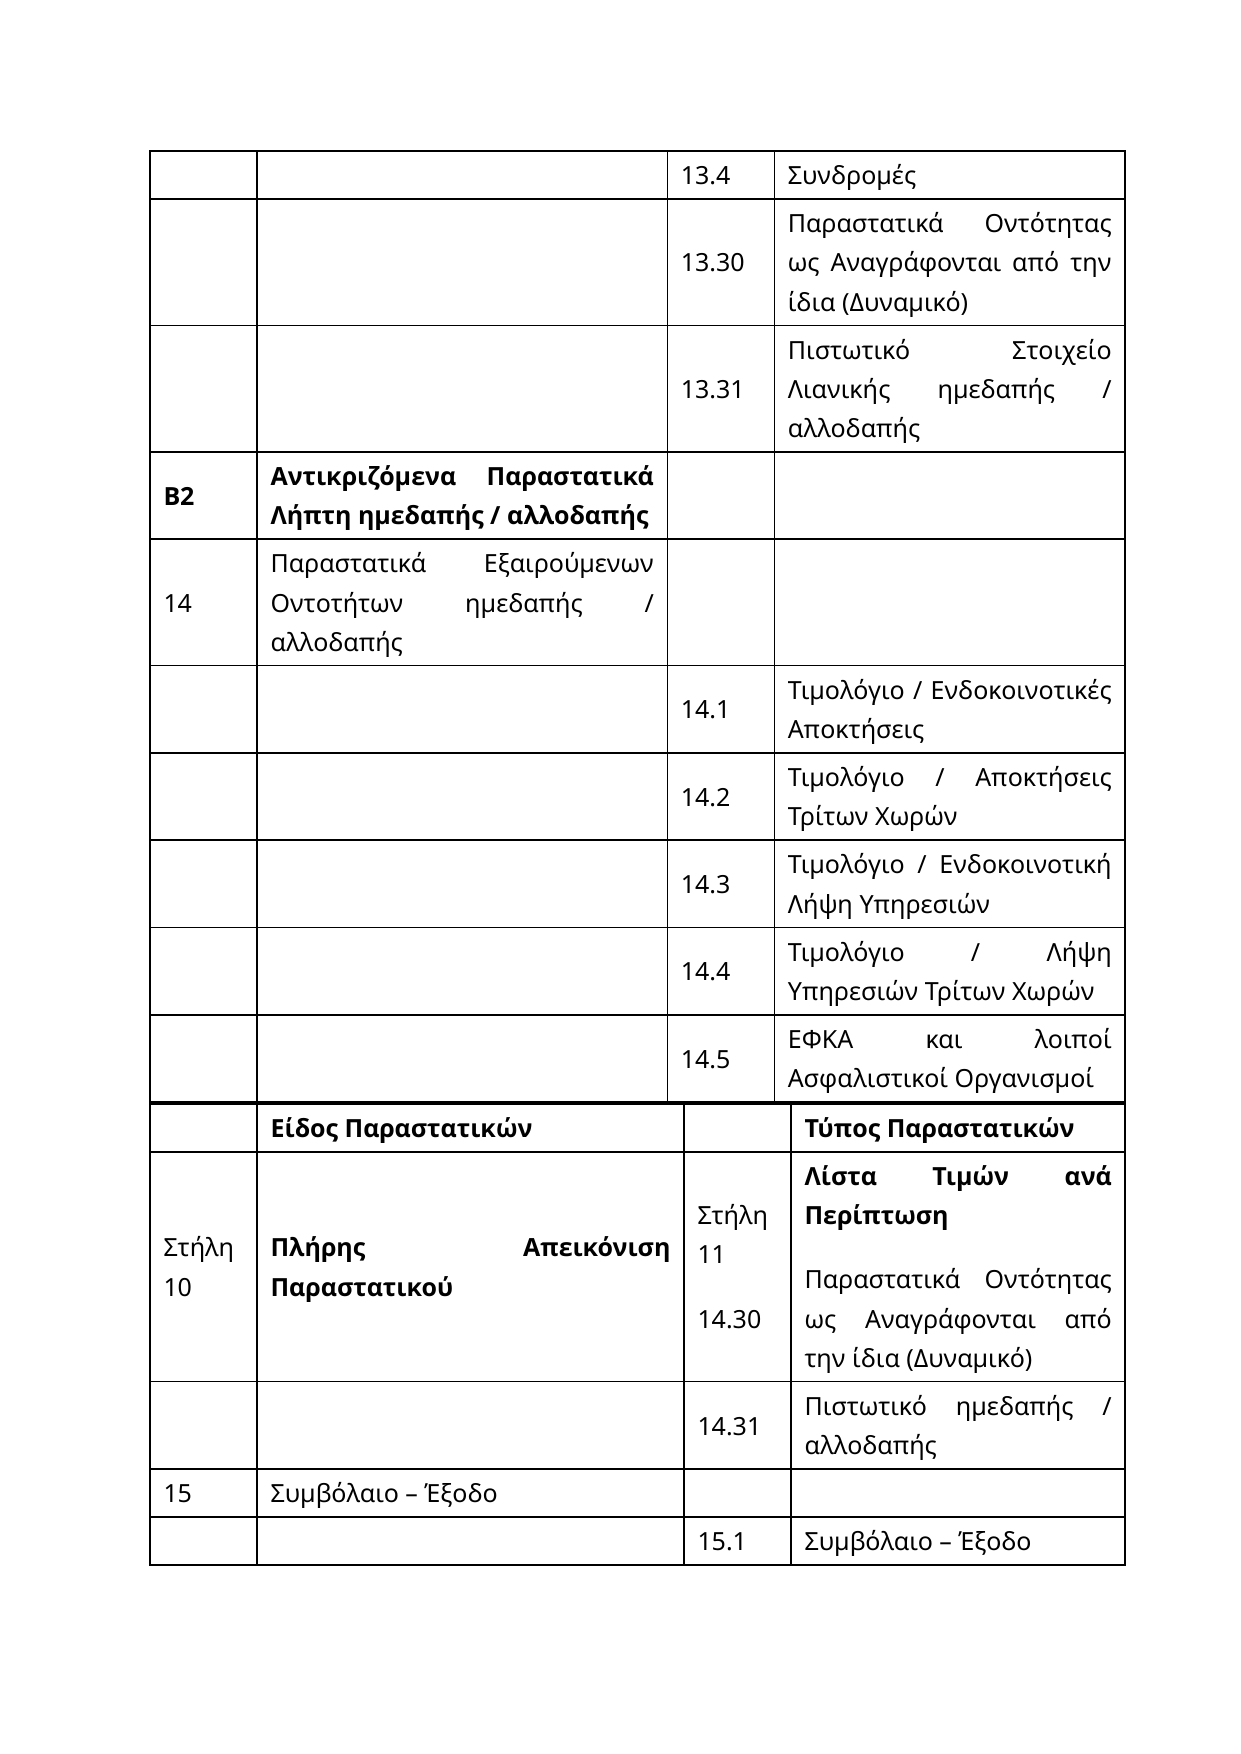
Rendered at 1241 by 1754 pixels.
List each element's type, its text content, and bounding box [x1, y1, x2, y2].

table_header Είδος Παραστατικών [258, 1105, 683, 1151]
table_cell Λίστα Τιμών ανά Περίπτωση Παραστατικά Οντότητας ως Αναγράφονται από την ίδια (Δυναμικό) [792, 1153, 1124, 1381]
table_cell [151, 1518, 256, 1564]
table_cell [151, 841, 256, 927]
table_cell Πιστωτικό ημεδαπής / αλλοδαπής [792, 1382, 1124, 1468]
table_header Τύπος Παραστατικών [792, 1105, 1124, 1151]
table_cell [258, 1016, 667, 1101]
table_header [685, 1105, 790, 1151]
table_cell [258, 1382, 683, 1468]
table_cell [258, 841, 667, 927]
table_cell 13.4 [668, 152, 774, 198]
table_cell 15.1 [685, 1518, 790, 1564]
table_cell Τιμολόγιο / Λήψη Υπηρεσιών Τρίτων Χωρών [775, 928, 1124, 1014]
table_cell [151, 200, 256, 324]
table_cell [258, 928, 667, 1014]
table_cell 14.31 [685, 1382, 790, 1468]
table_cell Παραστατικά Οντότητας ως Αναγράφονται από την ίδια (Δυναμικό) [775, 200, 1124, 324]
table_cell Τιμολόγιο / Ενδοκοινοτική Λήψη Υπηρεσιών [775, 841, 1124, 927]
table_cell [792, 1470, 1124, 1516]
table_cell [258, 326, 667, 451]
table_cell Συμβόλαιο – Έξοδο [792, 1518, 1124, 1564]
table_cell [258, 666, 667, 752]
table_cell Συμβόλαιο – Έξοδο [258, 1470, 683, 1516]
table_cell 13.31 [668, 326, 774, 451]
table_cell [775, 453, 1124, 538]
table_cell Στήλη 10 [151, 1153, 256, 1381]
table_cell Τιμολόγιο / Ενδοκοινοτικές Αποκτήσεις [775, 666, 1124, 752]
table_cell [258, 754, 667, 839]
table_cell 14 [151, 540, 256, 665]
table_cell 13.30 [668, 200, 774, 324]
table_cell 14.2 [668, 754, 774, 839]
table_cell 14.4 [668, 928, 774, 1014]
table_cell Συνδρομές [775, 152, 1124, 198]
table_cell [258, 200, 667, 324]
table_cell ΕΦΚΑ και λοιποί Ασφαλιστικοί Οργανισμοί [775, 1016, 1124, 1101]
table_cell Πιστωτικό Στοιχείο Λιανικής ημεδαπής / αλλοδαπής [775, 326, 1124, 451]
table_cell 14.1 [668, 666, 774, 752]
table_cell Τιμολόγιο / Αποκτήσεις Τρίτων Χωρών [775, 754, 1124, 839]
table_cell [151, 152, 256, 198]
table_cell Αντικριζόμενα Παραστατικά Λήπτη ημεδαπής / αλλοδαπής [258, 453, 667, 538]
table_cell [685, 1470, 790, 1516]
table_cell 14.3 [668, 841, 774, 927]
table_cell Πλήρης Απεικόνιση Παραστατικού [258, 1153, 683, 1381]
table_cell Στήλη 11 14.30 [685, 1153, 790, 1381]
table_cell 14.5 [668, 1016, 774, 1101]
table_cell [151, 754, 256, 839]
table_cell [668, 540, 774, 665]
table_cell [258, 1518, 683, 1564]
table_cell [151, 1016, 256, 1101]
table_cell [151, 928, 256, 1014]
table_cell Β2 [151, 453, 256, 538]
table_cell [668, 453, 774, 538]
table_header [151, 1105, 256, 1151]
table_cell [151, 666, 256, 752]
table_cell 15 [151, 1470, 256, 1516]
table_cell Παραστατικά Εξαιρούμενων Οντοτήτων ημεδαπής / αλλοδαπής [258, 540, 667, 665]
table_cell [151, 326, 256, 451]
table_cell [151, 1382, 256, 1468]
table_cell [775, 540, 1124, 665]
table_cell [258, 152, 667, 198]
